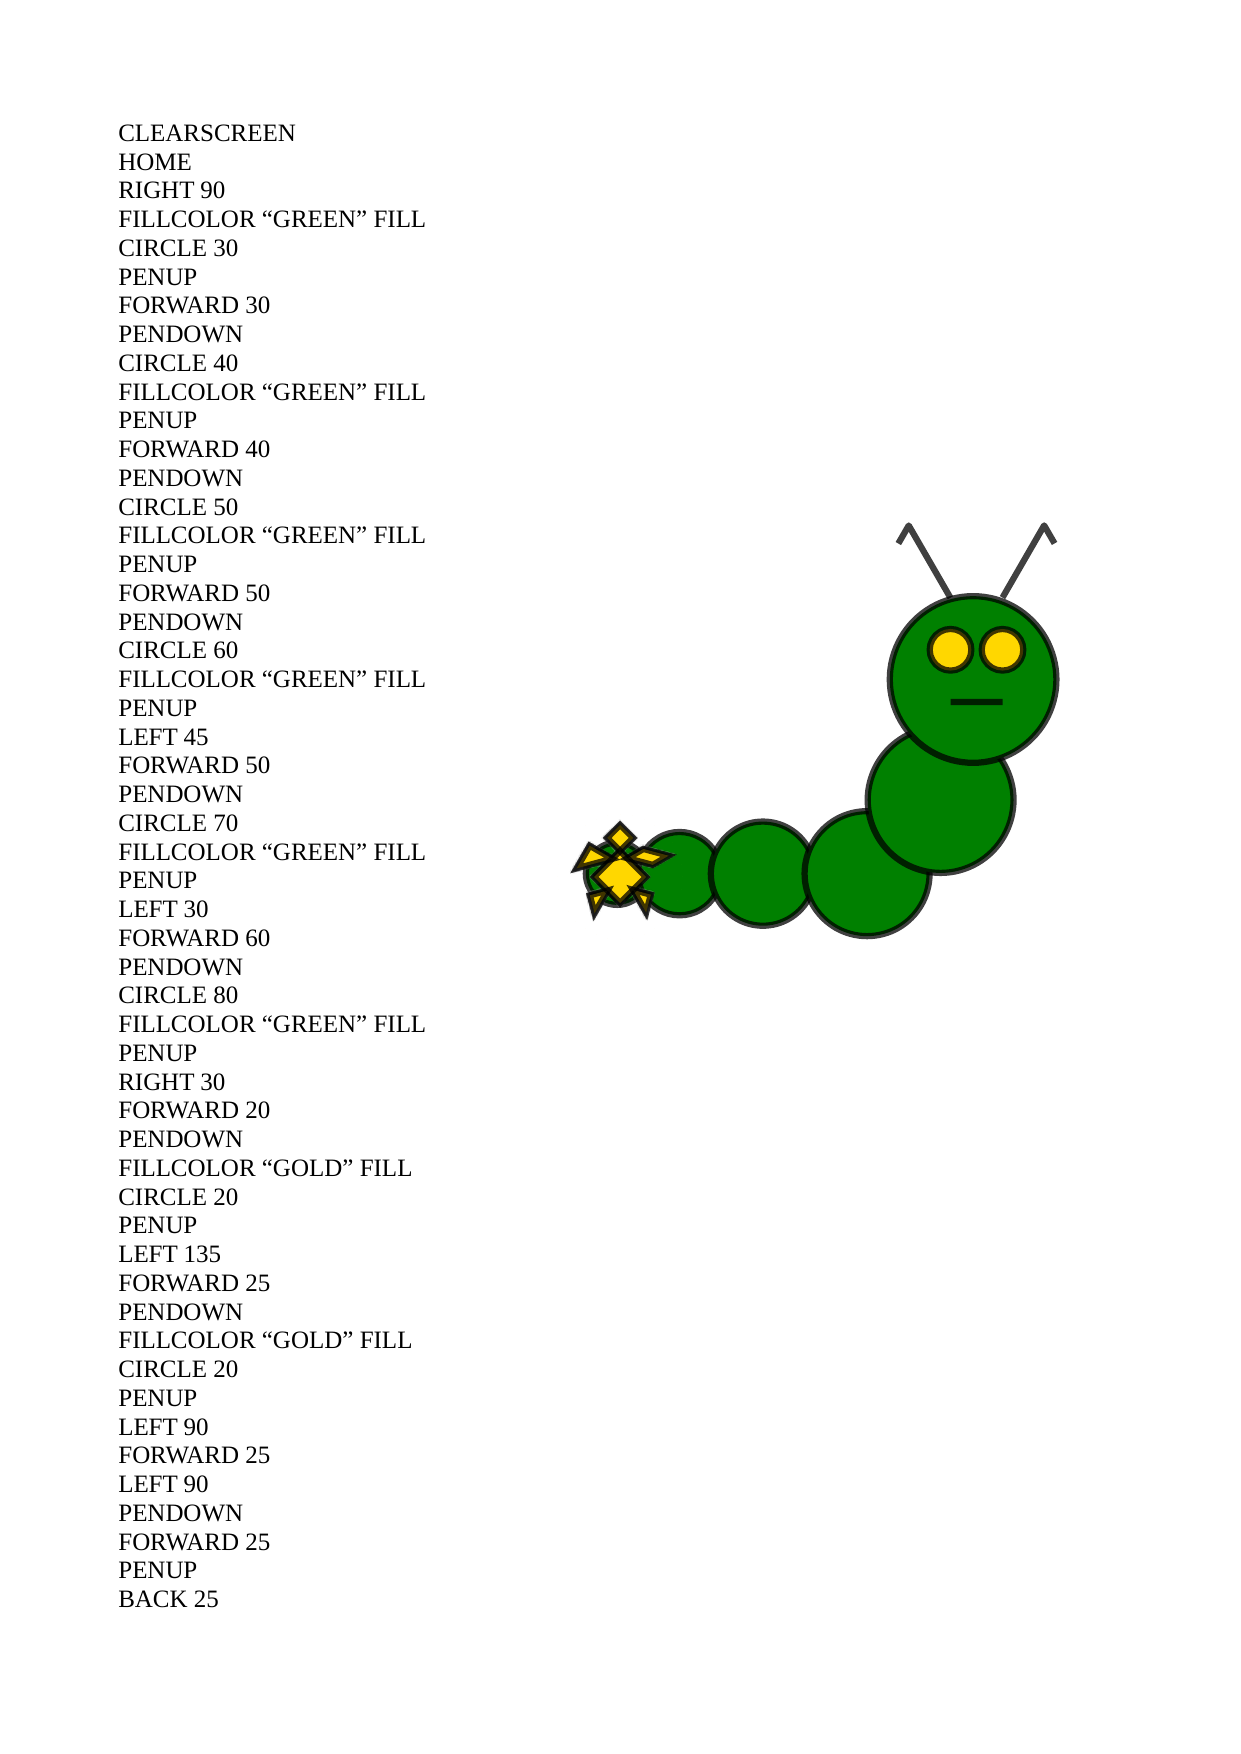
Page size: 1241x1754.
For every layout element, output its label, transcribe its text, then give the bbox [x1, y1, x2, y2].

text RIGHT 90 [118, 176, 1122, 204]
text [1022, 607, 1122, 636]
text CIRCLE 30 [118, 233, 1122, 262]
text CIRCLE 70 [118, 808, 856, 837]
text [790, 906, 822, 923]
text PENDOWN [118, 319, 1122, 348]
text FILLCOLOR “GREEN” FILL [118, 521, 1122, 549]
text PENDOWN [118, 952, 1122, 981]
text PENDOWN [118, 779, 867, 808]
text PENUP [118, 1556, 1122, 1584]
text PENDOWN [118, 1297, 1122, 1326]
text CIRCLE 20 [118, 1354, 1122, 1383]
text FILLCOLOR “GREEN” FILL [118, 204, 1122, 233]
text PENUP [118, 406, 1122, 434]
text CIRCLE 50 [118, 492, 1122, 521]
text [1049, 693, 1122, 722]
text LEFT 45 [118, 722, 904, 751]
text FORWARD 20 [118, 1096, 1122, 1124]
text CIRCLE 20 [118, 1182, 1122, 1211]
text FORWARD 60 [118, 923, 1122, 952]
text CIRCLE 80 [118, 981, 1122, 1009]
text [912, 894, 1122, 923]
text PENDOWN [118, 463, 1122, 492]
text [1006, 578, 1122, 607]
text CIRCLE 40 [118, 348, 1122, 377]
text [1023, 722, 1122, 751]
text PENDOWN [118, 607, 924, 636]
text FILLCOLOR “GREEN” FILL [118, 837, 603, 866]
text [1059, 664, 1122, 693]
text PENUP [118, 549, 934, 578]
text FILLCOLOR “GREEN” FILL [118, 377, 1122, 406]
text [981, 837, 1122, 866]
text PENUP [118, 693, 897, 722]
text FORWARD 30 [118, 291, 1122, 319]
text FILLCOLOR “GOLD” FILL [118, 1153, 1122, 1182]
text [1049, 636, 1122, 664]
text LEFT 90 [118, 1412, 1122, 1441]
text FILLCOLOR “GOLD” FILL [118, 1326, 1122, 1354]
text [1014, 779, 1122, 808]
text LEFT 30 [118, 894, 736, 923]
text PENUP [118, 866, 586, 894]
text FORWARD 50 [118, 751, 881, 779]
text [930, 866, 1122, 894]
text CLEARSCREEN [118, 118, 1122, 147]
text FORWARD 25 [118, 1527, 1122, 1556]
text [1008, 808, 1122, 837]
text FORWARD 50 [118, 578, 945, 607]
text FILLCOLOR “GREEN” FILL [118, 664, 887, 693]
text LEFT 135 [118, 1239, 1122, 1268]
text RIGHT 30 [118, 1067, 1122, 1096]
text [944, 578, 1009, 596]
text PENDOWN [118, 1124, 1122, 1153]
text BACK 25 [118, 1584, 1122, 1613]
text FORWARD 40 [118, 434, 1122, 463]
text FILLCOLOR “GREEN” FILL [118, 1009, 1122, 1038]
text PENUP [118, 1211, 1122, 1239]
text FORWARD 25 [118, 1441, 1122, 1469]
text [1006, 751, 1122, 779]
text LEFT 90 [118, 1469, 1122, 1498]
text [927, 549, 1026, 578]
text [1019, 549, 1122, 578]
text PENUP [118, 262, 1122, 291]
text PENDOWN [118, 1498, 1122, 1527]
text PENUP [118, 1038, 1122, 1067]
text CIRCLE 60 [118, 636, 897, 664]
text HOME [118, 147, 1122, 176]
text PENUP [118, 1383, 1122, 1412]
text FORWARD 25 [118, 1268, 1122, 1297]
